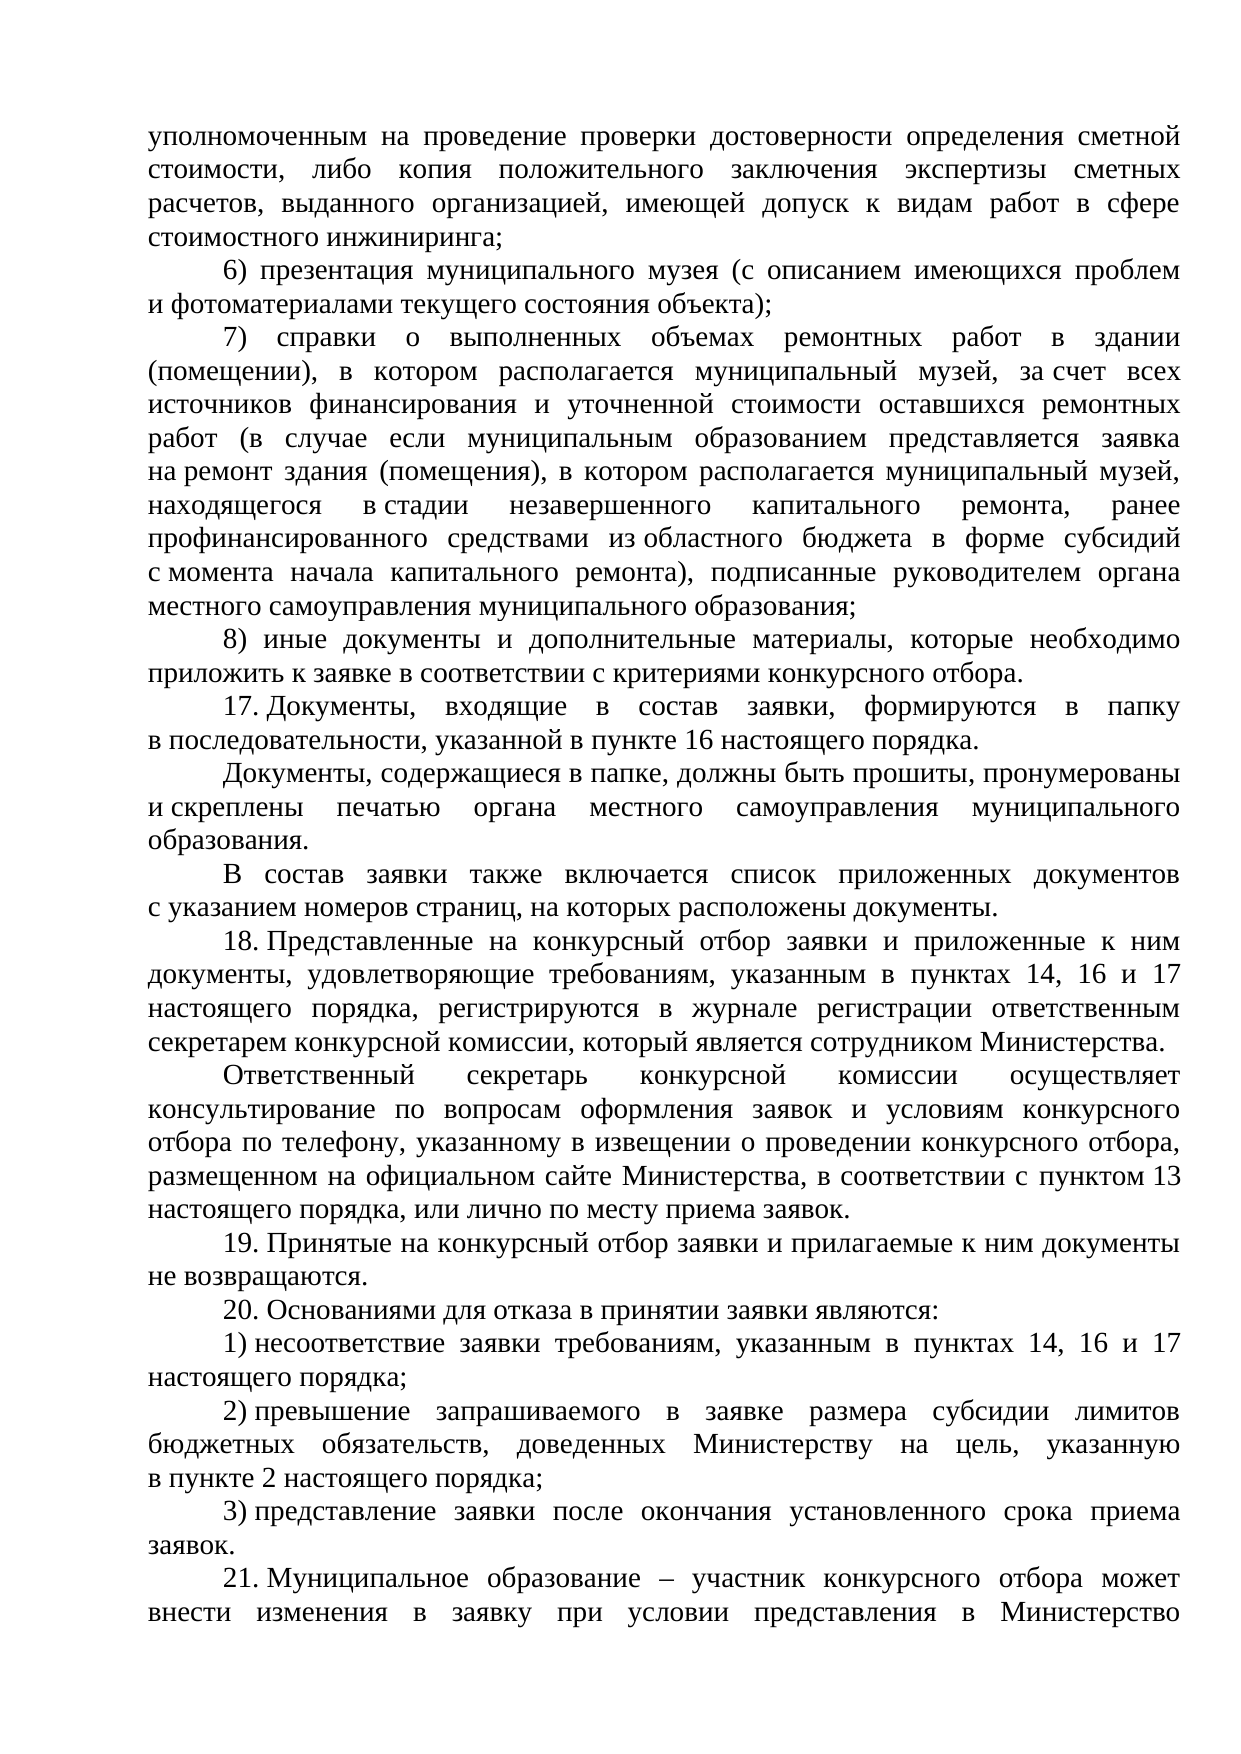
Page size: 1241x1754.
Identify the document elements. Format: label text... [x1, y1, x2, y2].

text уполномоченным на проведение проверки достоверности определения сметной стоимости, либо копия положительного заключения экспертизы сметных расчетов, выданного организацией, имеющей допуск к видам работ в сфере стоимостного инжиниринга; [148, 118, 1181, 252]
text 3) представление заявки после окончания установленного срока приема заявок. [148, 1493, 1181, 1560]
text 20. Основаниями для отказа в принятии заявки являются: [148, 1292, 1181, 1326]
text 18. Представленные на конкурсный отбор заявки и приложенные к ним документы, удовлетворяющие требованиям, указанным в пунктах 14, 16 и 17 настоящего порядка, регистрируются в журнале регистрации ответственным секретарем конкурсной комиссии, который является сотрудником Министерства. [148, 923, 1181, 1057]
text 7) справки о выполненных объемах ремонтных работ в здании (помещении), в котором располагается муниципальный музей, за счет всех источников финансирования и уточненной стоимости оставшихся ремонтных работ (в случае если муниципальным образованием представляется заявка на ремонт здания (помещения), в котором располагается муниципальный музей, находящегося в стадии незавершенного капитального ремонта, ранее профинансированного средствами из областного бюджета в форме субсидий с момента начала капитального ремонта), подписанные руководителем органа местного самоуправления муниципального образования; [148, 319, 1181, 621]
text 6) презентация муниципального музея (с описанием имеющихся проблем и фотоматериалами текущего состояния объекта); [148, 252, 1181, 319]
text 8) иные документы и дополнительные материалы, которые необходимо приложить к заявке в соответствии с критериями конкурсного отбора. [148, 621, 1181, 688]
text 17. Документы, входящие в состав заявки, формируются в папку в последовательности, указанной в пункте 16 настоящего порядка. [148, 688, 1181, 755]
text Ответственный секретарь конкурсной комиссии осуществляет консультирование по вопросам оформления заявок и условиям конкурсного отбора по телефону, указанному в извещении о проведении конкурсного отбора, размещенном на официальном сайте Министерства, в соответствии с пунктом 13 настоящего порядка, или лично по месту приема заявок. [148, 1057, 1181, 1225]
text 19. Принятые на конкурсный отбор заявки и прилагаемые к ним документы не возвращаются. [148, 1225, 1181, 1292]
text 1) несоответствие заявки требованиям, указанным в пунктах 14, 16 и 17 настоящего порядка; [148, 1326, 1181, 1393]
text 21. Муниципальное образование – участник конкурсного отбора может внести изменения в заявку при условии представления в Министерство [148, 1560, 1181, 1627]
text 2) превышение запрашиваемого в заявке размера субсидии лимитов бюджетных обязательств, доведенных Министерству на цель, указанную в пункте 2 настоящего порядка; [148, 1393, 1181, 1493]
text Документы, содержащиеся в папке, должны быть прошиты, пронумерованы и скреплены печатью органа местного самоуправления муниципального образования. [148, 755, 1181, 856]
text В состав заявки также включается список приложенных документов с указанием номеров страниц, на которых расположены документы. [148, 856, 1181, 923]
